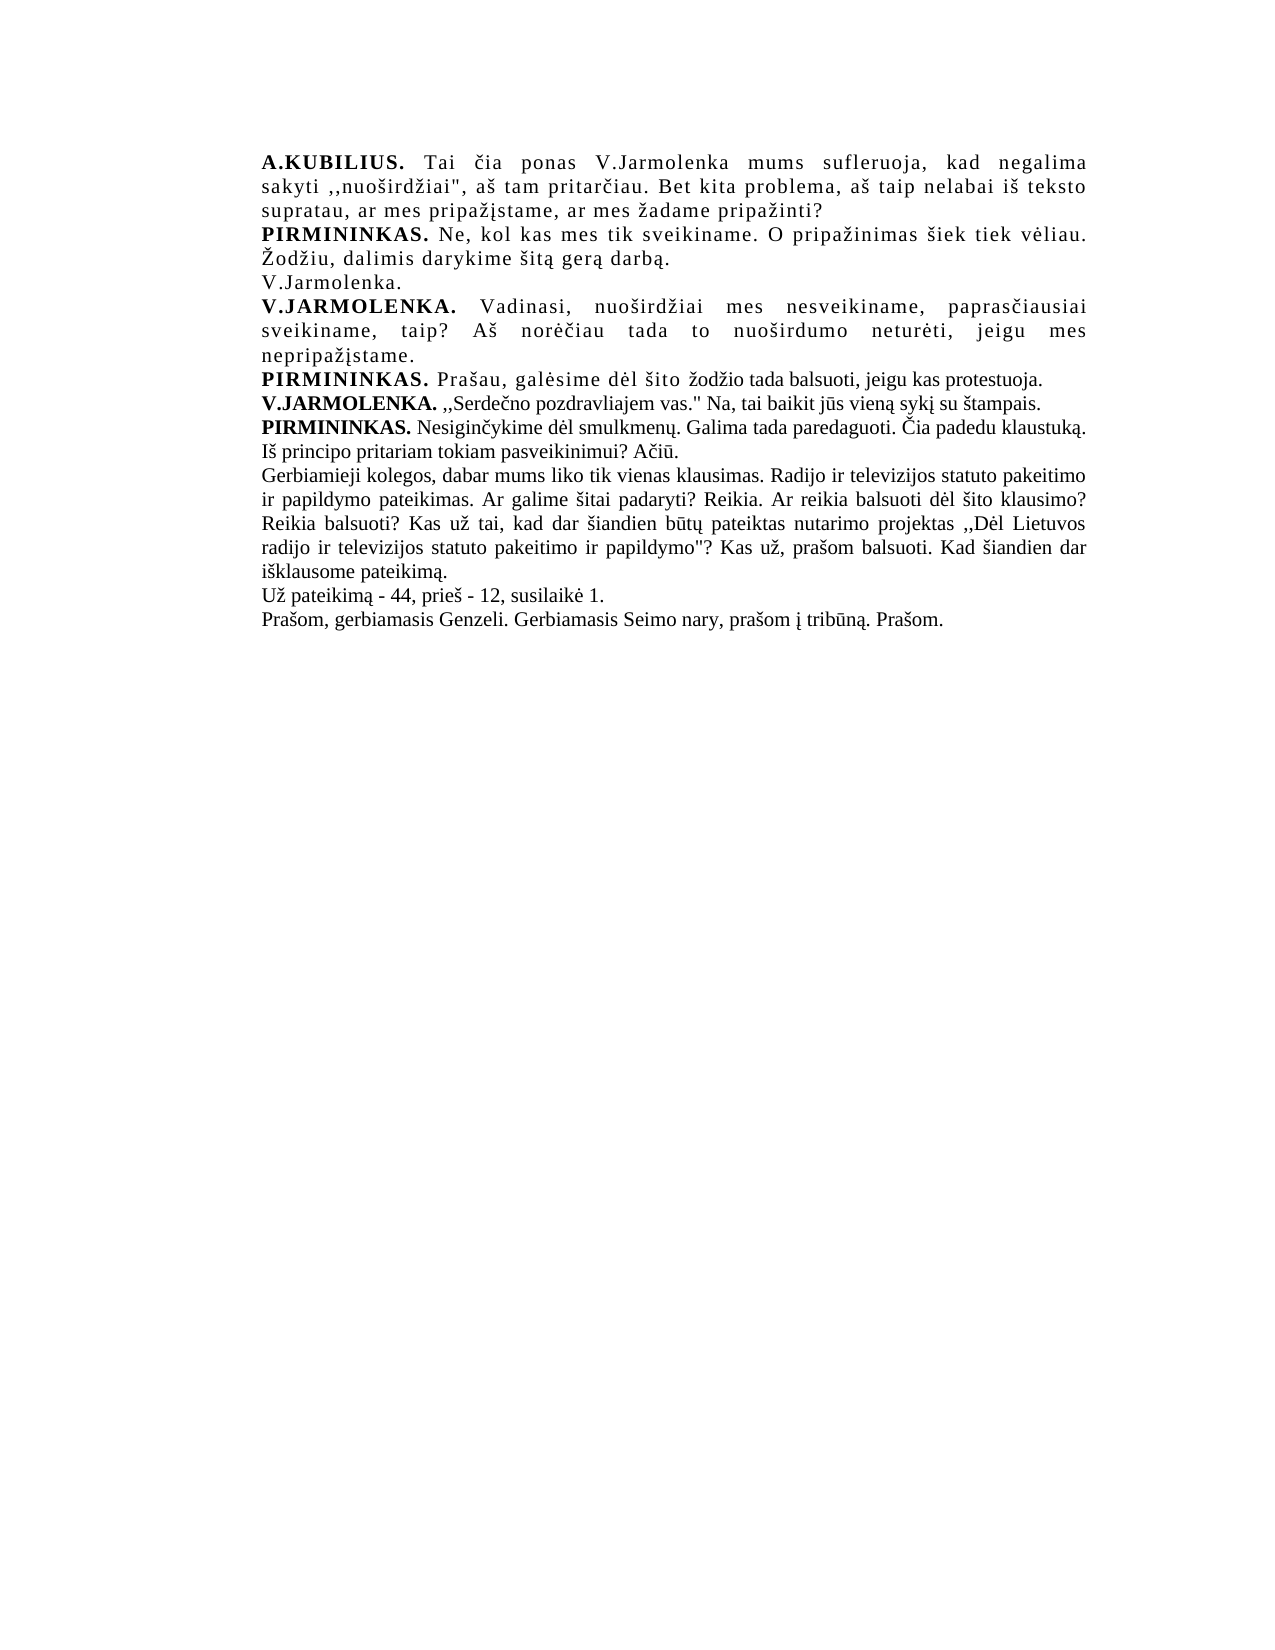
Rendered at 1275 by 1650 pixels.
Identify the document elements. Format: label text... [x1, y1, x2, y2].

text Prašom, gerbiamasis Genzeli. Gerbiamasis Seimo nary, prašom į tribūną. Prašom. [261, 607, 1087, 631]
text V.JARMOLENKA. ,,Serdečno pozdravliajem vas." Na, tai baikit jūs vieną sykį su štampais. [261, 391, 1087, 415]
text V.Jarmolenka. [261, 270, 1087, 294]
text PIRMININKAS. Ne, kol kas mes tik sveikiname. O pripažinimas šiek tiek vėliau. Žodžiu, dalimis darykime šitą gerą darbą. [261, 222, 1087, 270]
text Gerbiamieji kolegos, dabar mums liko tik vienas klausimas. Radijo ir televizijos statuto pakeitimo ir papildymo pateikimas. Ar galime šitai padaryti? Reikia. Ar reikia balsuoti dėl šito klausimo? Reikia balsuoti? Kas už tai, kad dar šiandien būtų pateiktas nutarimo projektas ,,Dėl Lietuvos radijo ir televizijos statuto pakeitimo ir papildymo"? Kas už, prašom balsuoti. Kad šiandien dar išklausome pateikimą. [261, 463, 1087, 583]
text PIRMININKAS. Prašau, galėsime dėl šito žodžio tada balsuoti, jeigu kas protestuoja. [261, 367, 1087, 391]
text A.KUBILIUS. Tai čia ponas V.Jarmolenka mums sufleruoja, kad negalima sakyti ,,nuoširdžiai", aš tam pritarčiau. Bet kita problema, aš taip nelabai iš teksto supratau, ar mes pripažįstame, ar mes žadame pripažinti? [261, 150, 1087, 222]
text Už pateikimą - 44, prieš - 12, susilaikė 1. [261, 583, 1087, 607]
text PIRMININKAS. Nesiginčykime dėl smulkmenų. Galima tada paredaguoti. Čia padedu klaustuką. Iš principo pritariam tokiam pasveikinimui? Ačiū. [261, 415, 1087, 463]
text V.JARMOLENKA. Vadinasi, nuoširdžiai mes nesveikiname, paprasčiausiai sveikiname, taip? Aš norėčiau tada to nuoširdumo neturėti, jeigu mes nepripažįstame. [261, 294, 1087, 367]
